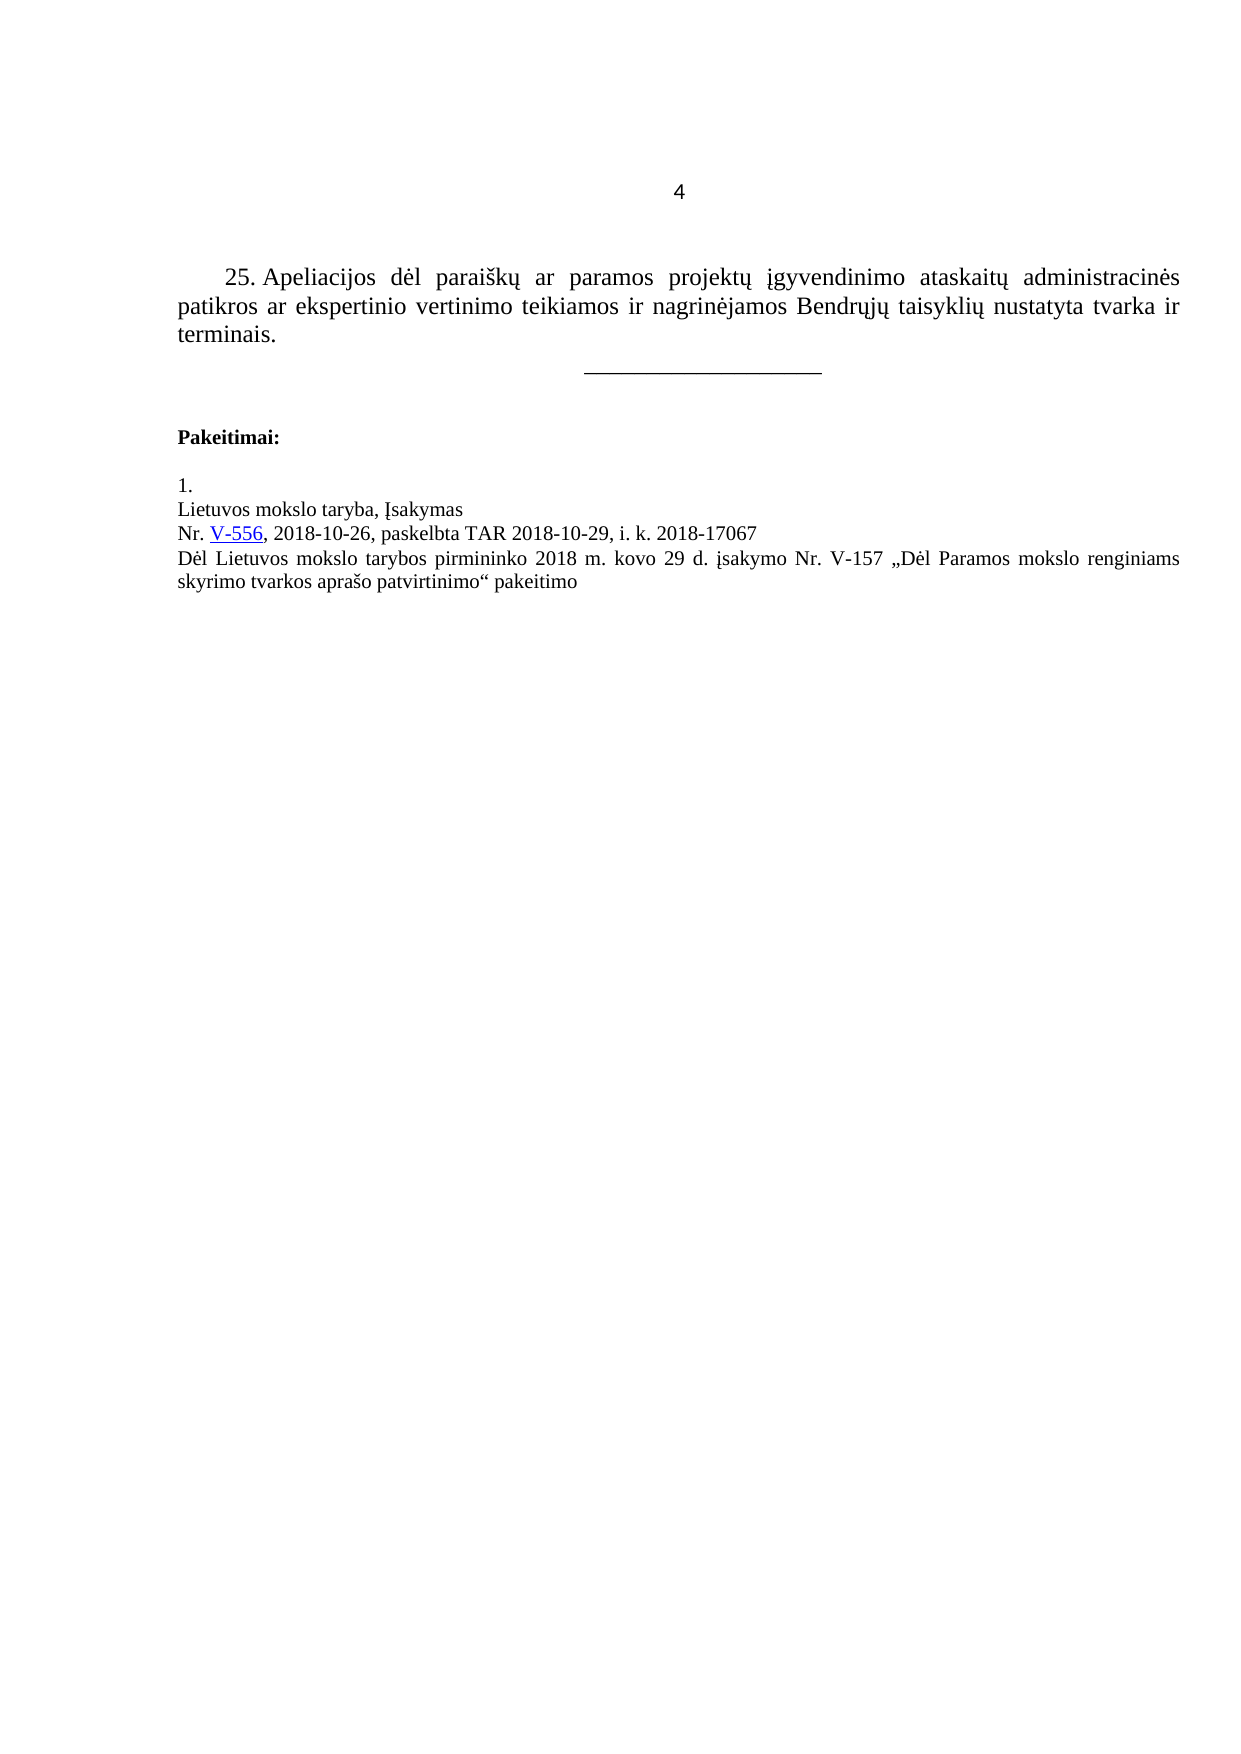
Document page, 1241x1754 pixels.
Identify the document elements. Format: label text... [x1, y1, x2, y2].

text 1. [177, 473, 1181, 497]
text Pakeitimai: [177, 425, 1181, 449]
text Dėl Lietuvos mokslo tarybos pirmininko 2018 m. kovo 29 d. įsakymo Nr. V-157 „Dėl Paramos mokslo renginiams skyrimo tvarkos aprašo patvirtinimo“ pakeitimo [177, 545, 1181, 593]
text Nr. V-556, 2018-10-26, paskelbta TAR 2018-10-29, i. k. 2018-17067 [177, 521, 1181, 545]
text ___________________ [177, 348, 1181, 377]
text 25. Apeliacijos dėl paraiškų ar paramos projektų įgyvendinimo ataskaitų administracinės patikros ar ekspertinio vertinimo teikiamos ir nagrinėjamos Bendrųjų taisyklių nustatyta tvarka ir terminais. [177, 262, 1181, 348]
text Lietuvos mokslo taryba, Įsakymas [177, 497, 1181, 521]
